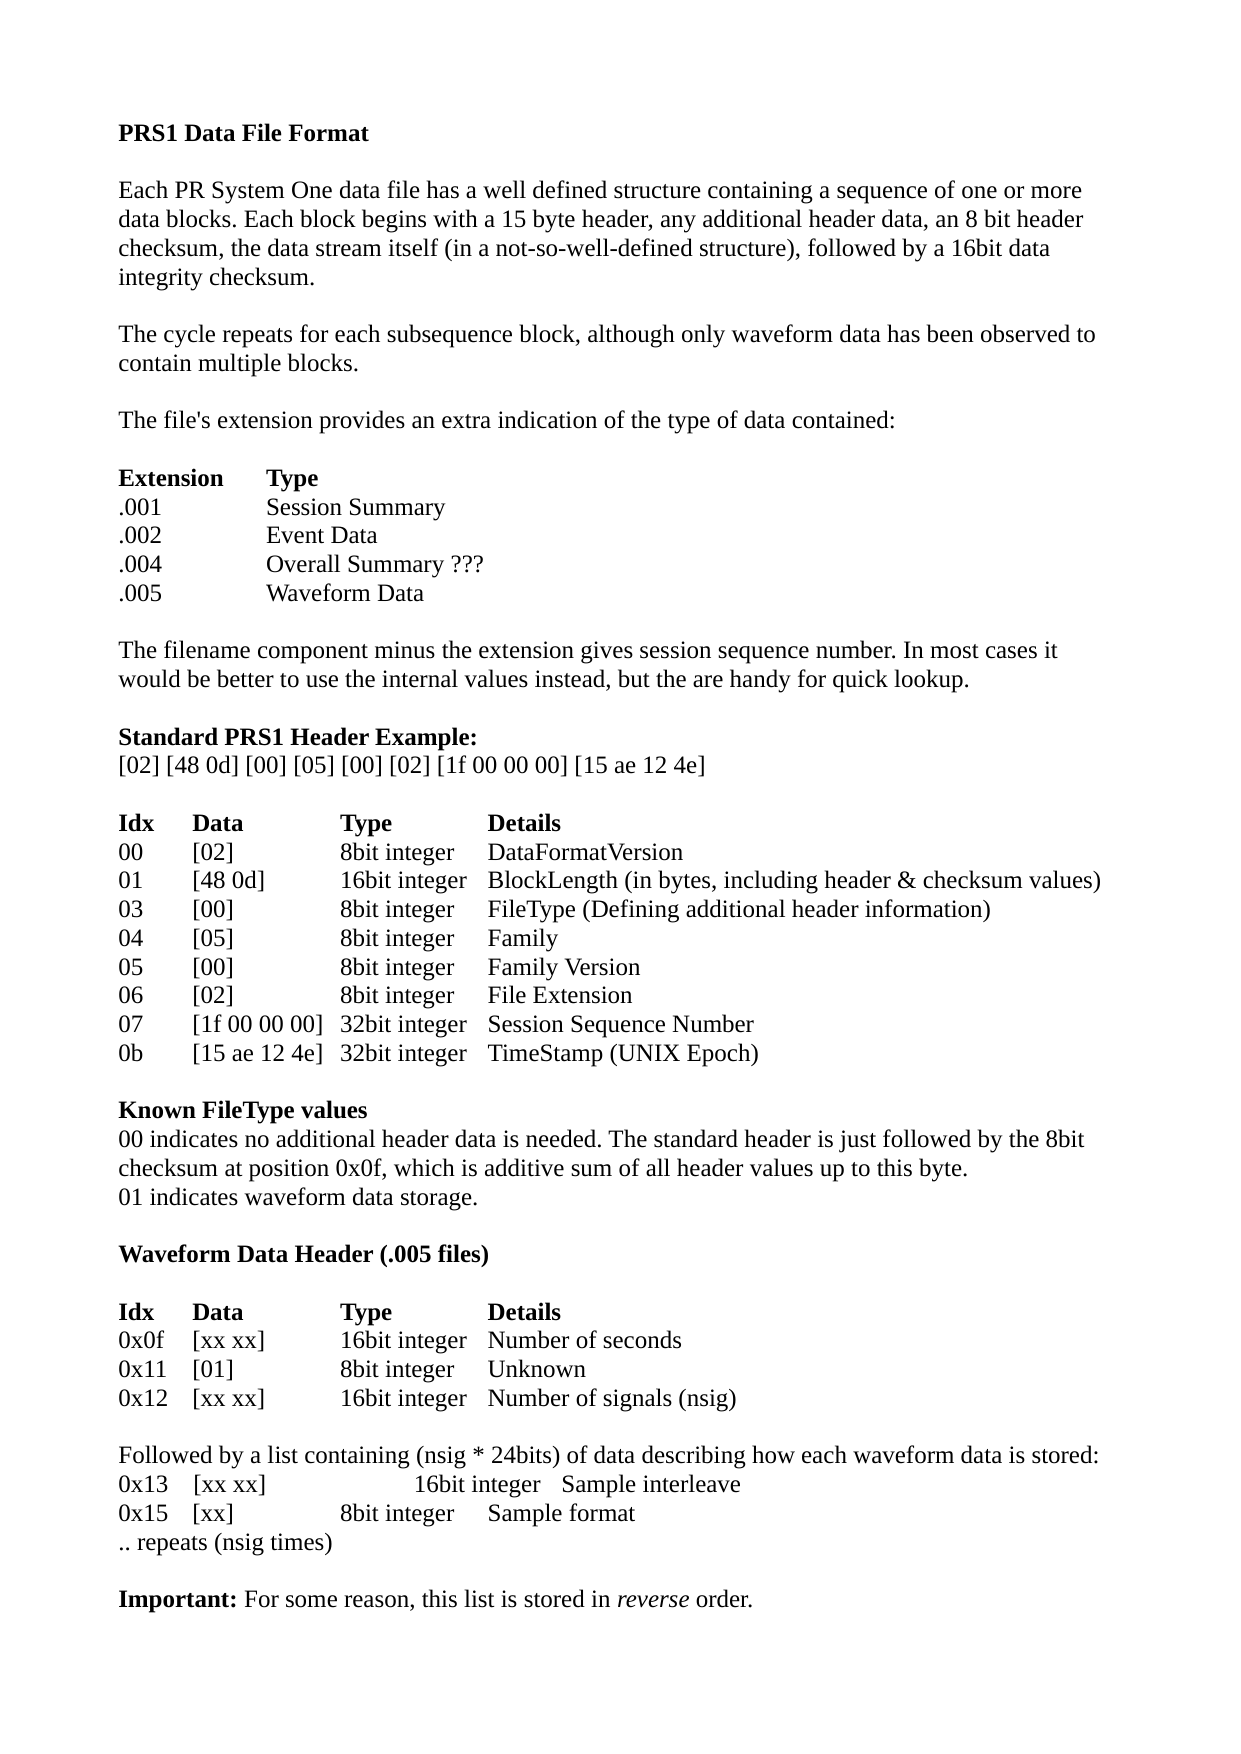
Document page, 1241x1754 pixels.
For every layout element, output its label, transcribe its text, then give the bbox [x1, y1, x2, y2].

text Standard PRS1 Header Example: [118, 722, 1122, 751]
text PRS1 Data File Format [118, 118, 1122, 147]
text Waveform Data Header (.005 files) [118, 1239, 1122, 1268]
text 0x15 [xx] 8bit integer Sample format [118, 1498, 1122, 1527]
text Followed by a list containing (nsig * 24bits) of data describing how each waveform data is stored: [118, 1441, 1122, 1469]
text 01 indicates waveform data storage. [118, 1182, 1122, 1211]
text Important: For some reason, this list is stored in reverse order. [118, 1584, 1122, 1613]
text .002 Event Data [118, 521, 1122, 549]
text The cycle repeats for each subsequence block, although only waveform data has been observed to contain multiple blocks. [118, 319, 1122, 377]
text 0x11 [01] 8bit integer Unknown [118, 1354, 1122, 1383]
text .. repeats (nsig times) [118, 1527, 1122, 1556]
text Idx Data Type Details [118, 1297, 1122, 1326]
text 0x12 [xx xx] 16bit integer Number of signals (nsig) [118, 1383, 1122, 1412]
text 01 [48 0d] 16bit integer BlockLength (in bytes, including header & checksum values) [118, 866, 1122, 894]
text 03 [00] 8bit integer FileType (Defining additional header information) [118, 894, 1122, 923]
text 0b [15 ae 12 4e] 32bit integer TimeStamp (UNIX Epoch) [118, 1038, 1122, 1067]
text 0x0f [xx xx] 16bit integer Number of seconds [118, 1326, 1122, 1354]
text 07 [1f 00 00 00] 32bit integer Session Sequence Number [118, 1009, 1122, 1038]
text [02] [48 0d] [00] [05] [00] [02] [1f 00 00 00] [15 ae 12 4e] [118, 751, 1122, 779]
text Extension Type [118, 463, 1122, 492]
text 00 [02] 8bit integer DataFormatVersion [118, 837, 1122, 866]
text The file's extension provides an extra indication of the type of data contained: [118, 406, 1122, 434]
text Idx Data Type Details [118, 808, 1122, 837]
text .004 Overall Summary ??? [118, 549, 1122, 578]
text 0x13 [xx xx] 16bit integer Sample interleave [118, 1469, 1122, 1498]
text 05 [00] 8bit integer Family Version [118, 952, 1122, 981]
text The filename component minus the extension gives session sequence number. In most cases it would be better to use the internal values instead, but the are handy for quick lookup. [118, 636, 1122, 693]
text .001 Session Summary [118, 492, 1122, 521]
text .005 Waveform Data [118, 578, 1122, 607]
text Known FileType values [118, 1096, 1122, 1124]
text Each PR System One data file has a well defined structure containing a sequence of one or more data blocks. Each block begins with a 15 byte header, any additional header data, an 8 bit header checksum, the data stream itself (in a not-so-well-defined structure), followed by a 16bit data integrity checksum. [118, 176, 1122, 291]
text 06 [02] 8bit integer File Extension [118, 981, 1122, 1009]
text 04 [05] 8bit integer Family [118, 923, 1122, 952]
text 00 indicates no additional header data is needed. The standard header is just followed by the 8bit checksum at position 0x0f, which is additive sum of all header values up to this byte. [118, 1124, 1122, 1182]
